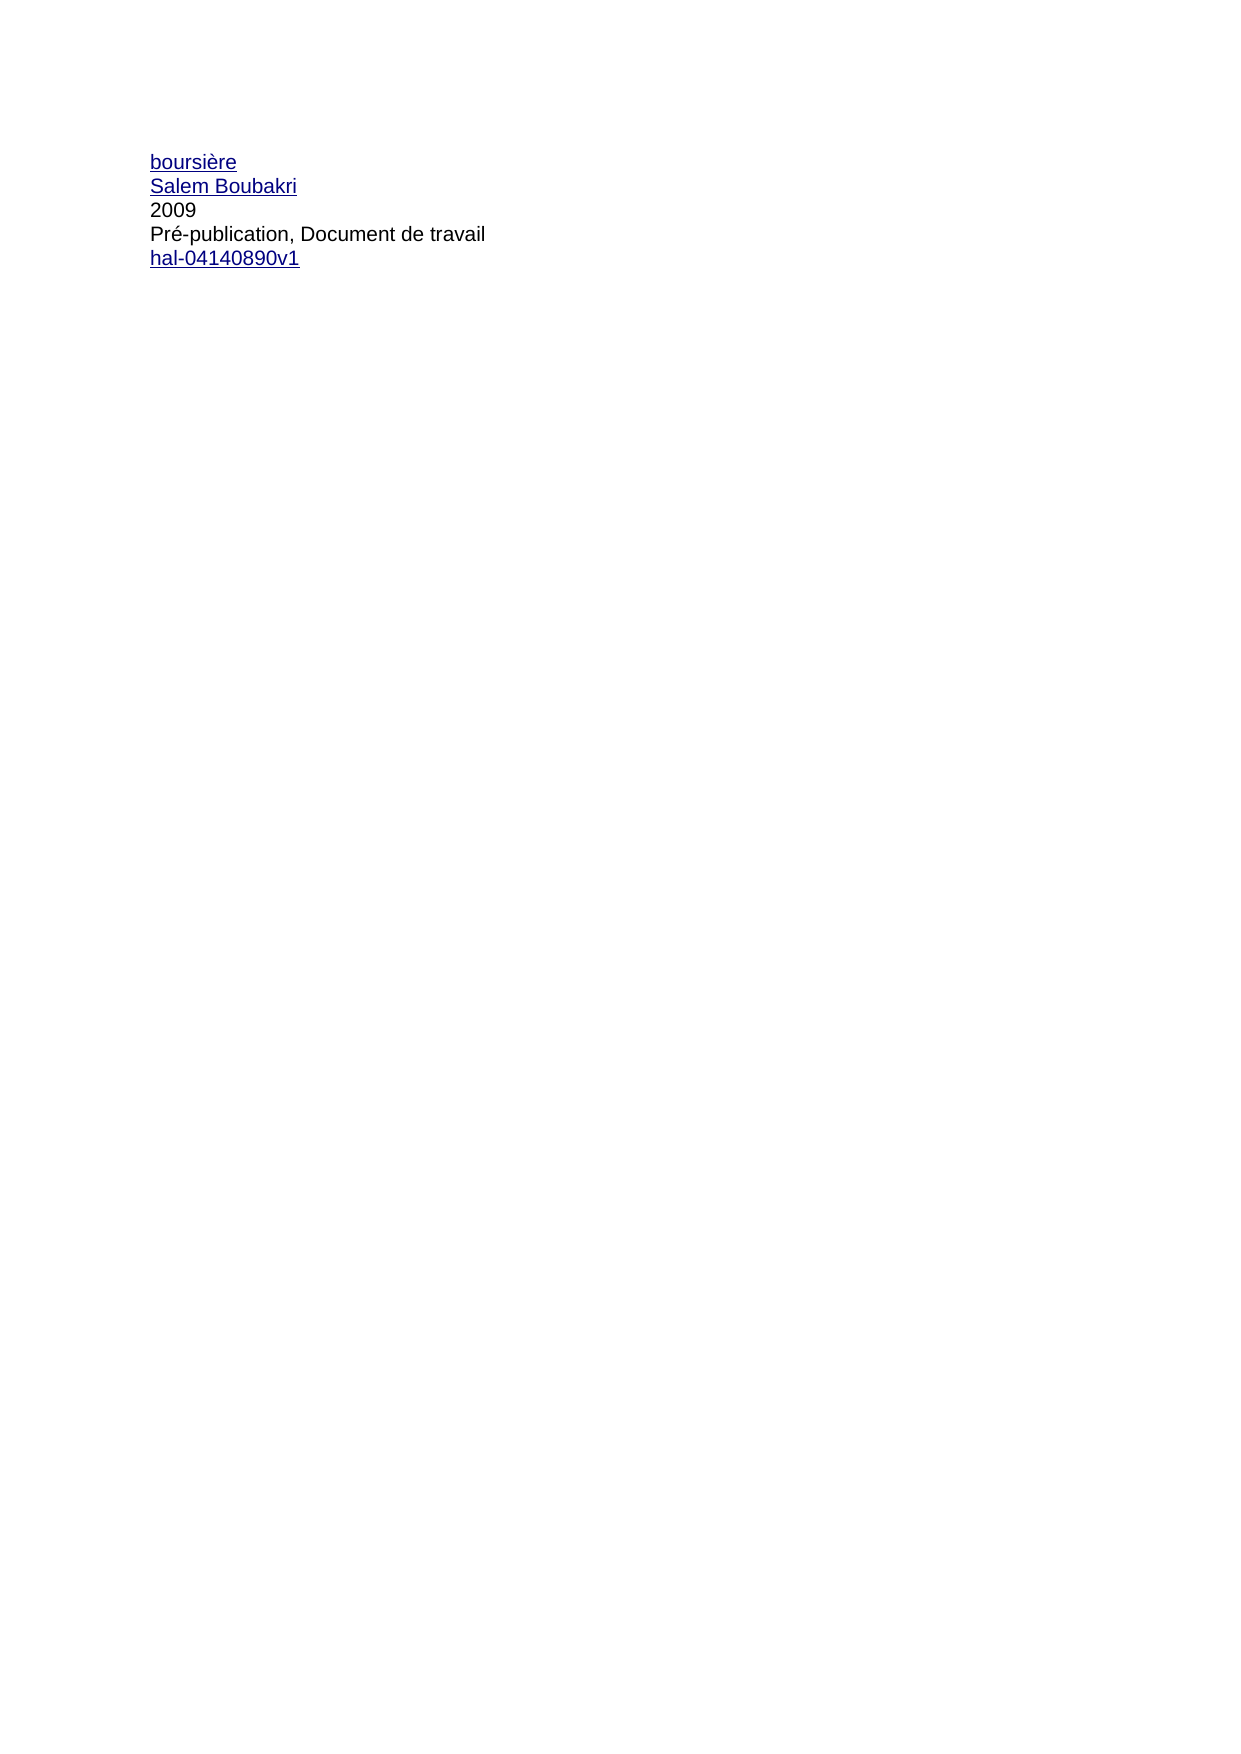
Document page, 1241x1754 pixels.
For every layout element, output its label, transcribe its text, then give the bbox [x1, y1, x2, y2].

table_cell Une mesure financière de l’importance de la prime de risque de change dans la prime de risque boursière Salem Boubakri 2009 Pré-publication, Document de travail hal-04140890v1 [150, 150, 1090, 270]
